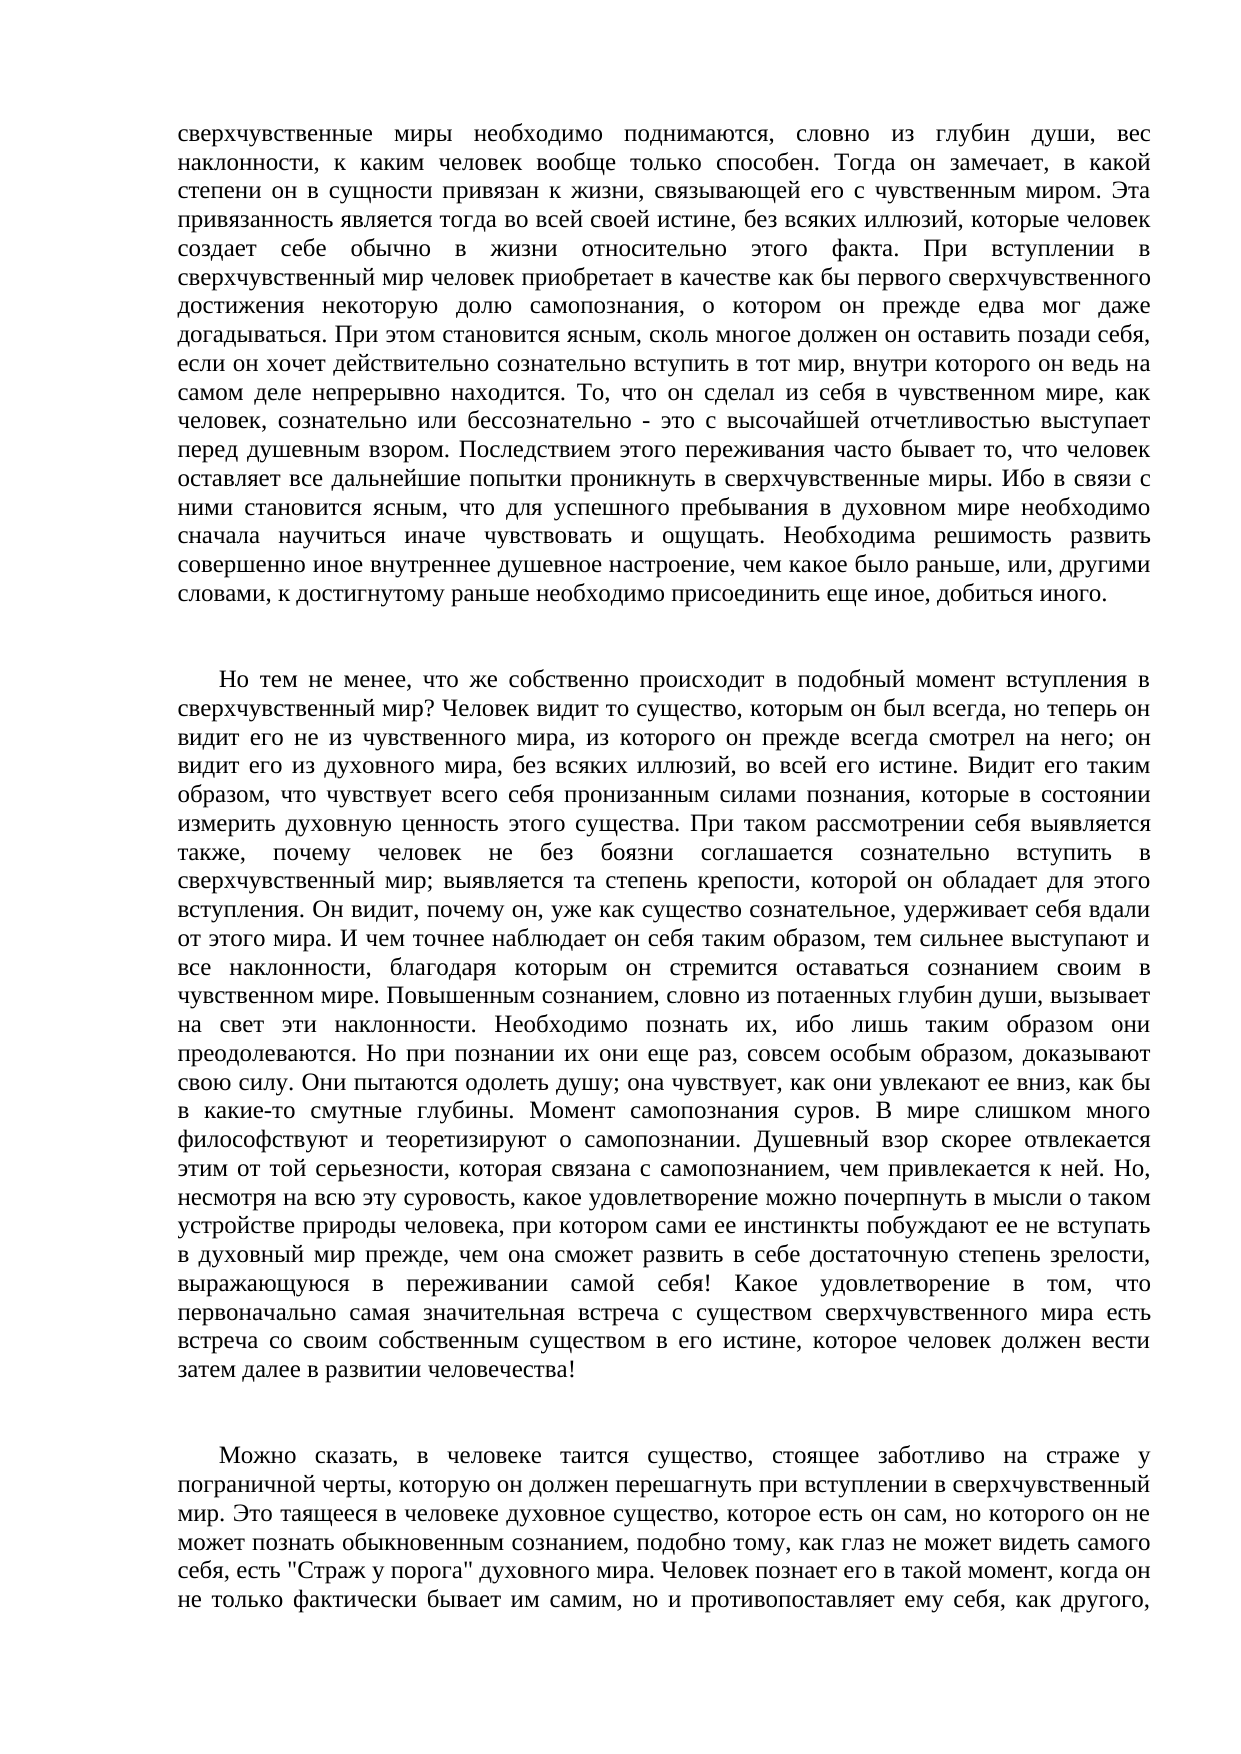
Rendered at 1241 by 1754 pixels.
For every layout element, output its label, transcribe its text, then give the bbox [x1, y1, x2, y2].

text Но тем не менее, что же собственно происходит в подобный момент вступления в сверхчувственный мир? Человек видит то существо, которым он был всегда, но теперь он видит его не из чувственного мира, из которого он прежде всегда смотрел на него; он видит его из духовного мира, без всяких иллюзий, во всей его истине. Видит его таким образом, что чувствует всего себя пронизанным силами познания, которые в состоянии измерить духовную ценность этого существа. При таком рассмотрении себя выявляется также, почему человек не без боязни соглашается сознательно вступить в сверхчувственный мир; выявляется та степень крепости, которой он обладает для этого вступления. Он видит, почему он, уже как существо сознательное, удерживает себя вдали от этого мира. И чем точнее наблюдает он себя таким образом, тем сильнее выступают и все наклонности, благодаря которым он стремится оставаться сознанием своим в чувственном мире. Повышенным сознанием, словно из потаенных глубин души, вызывает на свет эти наклонности. Необходимо познать их, ибо лишь таким образом они преодолеваются. Но при познании их они еще раз, совсем особым образом, доказывают свою силу. Они пытаются одолеть душу; она чувствует, как они увлекают ее вниз, как бы в какие-то смутные глубины. Момент самопознания суров. В мире слишком много философствуют и теоретизируют о самопознании. Душевный взор скорее отвлекается этим от той серьезности, которая связана с самопознанием, чем привлекается к ней. Но, несмотря на всю эту суровость, какое удовлетворение можно почерпнуть в мысли о таком устройстве природы человека, при котором сами ее инстинкты побуждают ее не вступать в духовный мир прежде, чем она сможет развить в себе достаточную степень зрелости, выражающуюся в переживании самой себя! Какое удовлетворение в том, что первоначально самая значительная встреча с существом сверхчувственного мира есть встреча со своим собственным существом в его истине, которое человек должен вести затем далее в развитии человечества! [177, 664, 1152, 1383]
text Можно сказать, в человеке таится существо, стоящее заботливо на страже у пограничной черты, которую он должен перешагнуть при вступлении в сверхчувственный мир. Это таящееся в человеке духовное существо, которое есть он сам, но которого он не может познать обыкновенным сознанием, подобно тому, как глаз не может видеть самого себя, есть "Страж у порога" духовного мира. Человек познает его в такой момент, когда он не только фактически бывает им самим, но и противопоставляет ему себя, как другого, [177, 1441, 1152, 1613]
text сверхчувственные миры необходимо поднимаются, словно из глубин души, вес наклонности, к каким человек вообще только способен. Тогда он замечает, в какой степени он в сущности привязан к жизни, связывающей его с чувственным миром. Эта привязанность является тогда во всей своей истине, без всяких иллюзий, которые человек создает себе обычно в жизни относительно этого факта. При вступлении в сверхчувственный мир человек приобретает в качестве как бы первого сверхчувственного достижения некоторую долю самопознания, о котором он прежде едва мог даже догадываться. При этом становится ясным, сколь многое должен он оставить позади себя, если он хочет действительно сознательно вступить в тот мир, внутри которого он ведь на самом деле непрерывно находится. То, что он сделал из себя в чувственном мире, как человек, сознательно или бессознательно - это с высочайшей отчетливостью выступает перед душевным взором. Последствием этого переживания часто бывает то, что человек оставляет все дальнейшие попытки проникнуть в сверхчувственные миры. Ибо в связи с ними становится ясным, что для успешного пребывания в духовном мире необходимо сначала научиться иначе чувствовать и ощущать. Необходима решимость развить совершенно иное внутреннее душевное настроение, чем какое было раньше, или, другими словами, к достигнутому раньше необходимо присоединить еще иное, добиться иного. [177, 118, 1152, 607]
